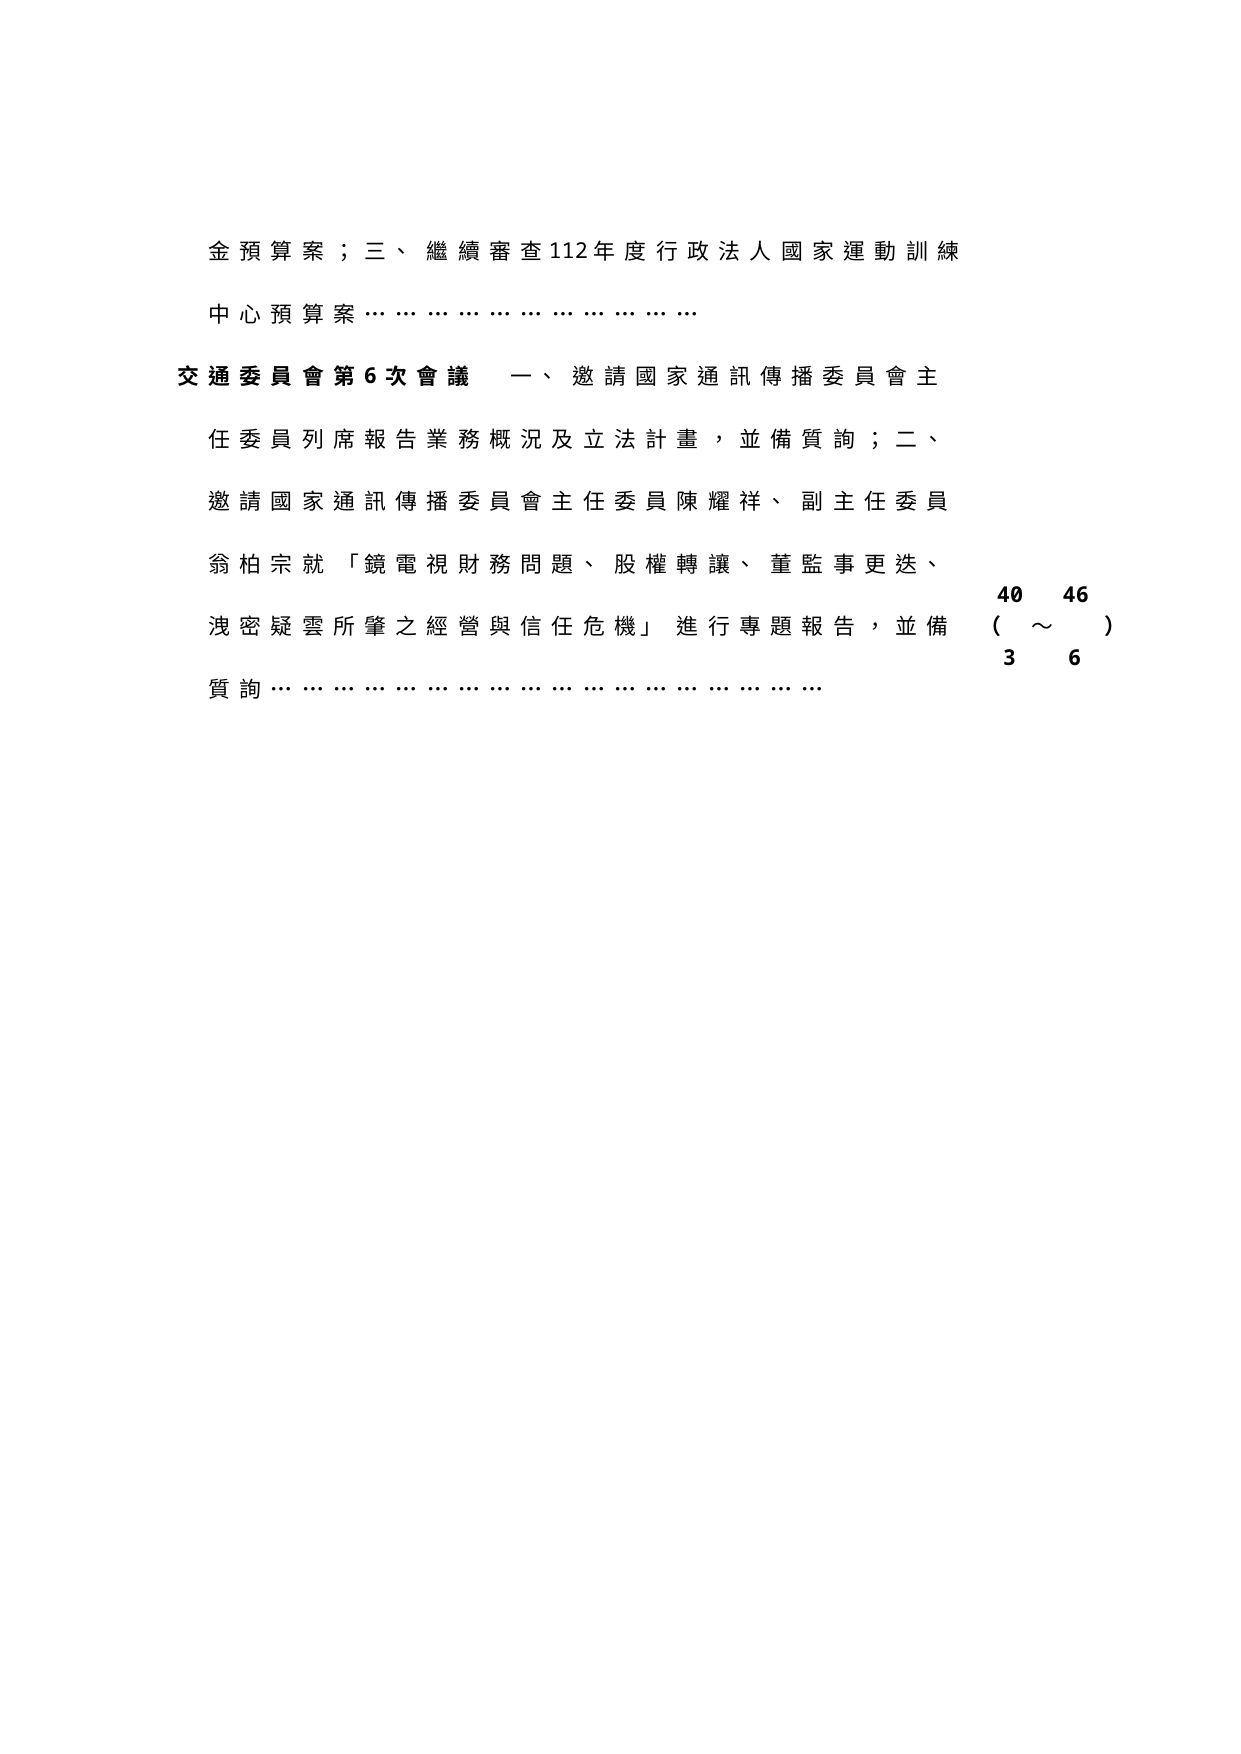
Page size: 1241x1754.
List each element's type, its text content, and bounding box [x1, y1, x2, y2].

table_cell [986, 719, 1023, 781]
table_cell [150, 719, 967, 781]
table_cell ） [1091, 219, 1108, 344]
table_cell ） [1091, 344, 1108, 719]
table_cell 403 [986, 344, 1023, 719]
table_cell （ [967, 344, 986, 719]
table_cell 金預算案；三、繼續審查112年度行政法人國家運動訓練中心預算案…………………………… [150, 219, 967, 344]
table_cell （ [967, 219, 986, 344]
table_cell [1023, 219, 1053, 344]
table_cell 交通委員會第6次會議 一、邀請國家通訊傳播委員會主任委員列席報告業務概況及立法計畫，並備質詢；二、邀請國家通訊傳播委員會主任委員陳耀祥、副主任委員翁柏宗就「鏡電視財務問題、股權轉讓、董監事更迭、洩密疑雲所肇之經營與信任危機」進行專題報告，並備質詢……………………………………………… [150, 344, 967, 719]
table_cell [967, 719, 986, 781]
table_cell [1053, 719, 1091, 781]
table_cell [1091, 719, 1108, 781]
table_cell [1053, 219, 1091, 344]
table_cell 466 [1053, 344, 1091, 719]
table_cell ～ [1023, 344, 1053, 719]
table_cell 195 [986, 219, 1023, 344]
table_cell [1023, 719, 1053, 781]
